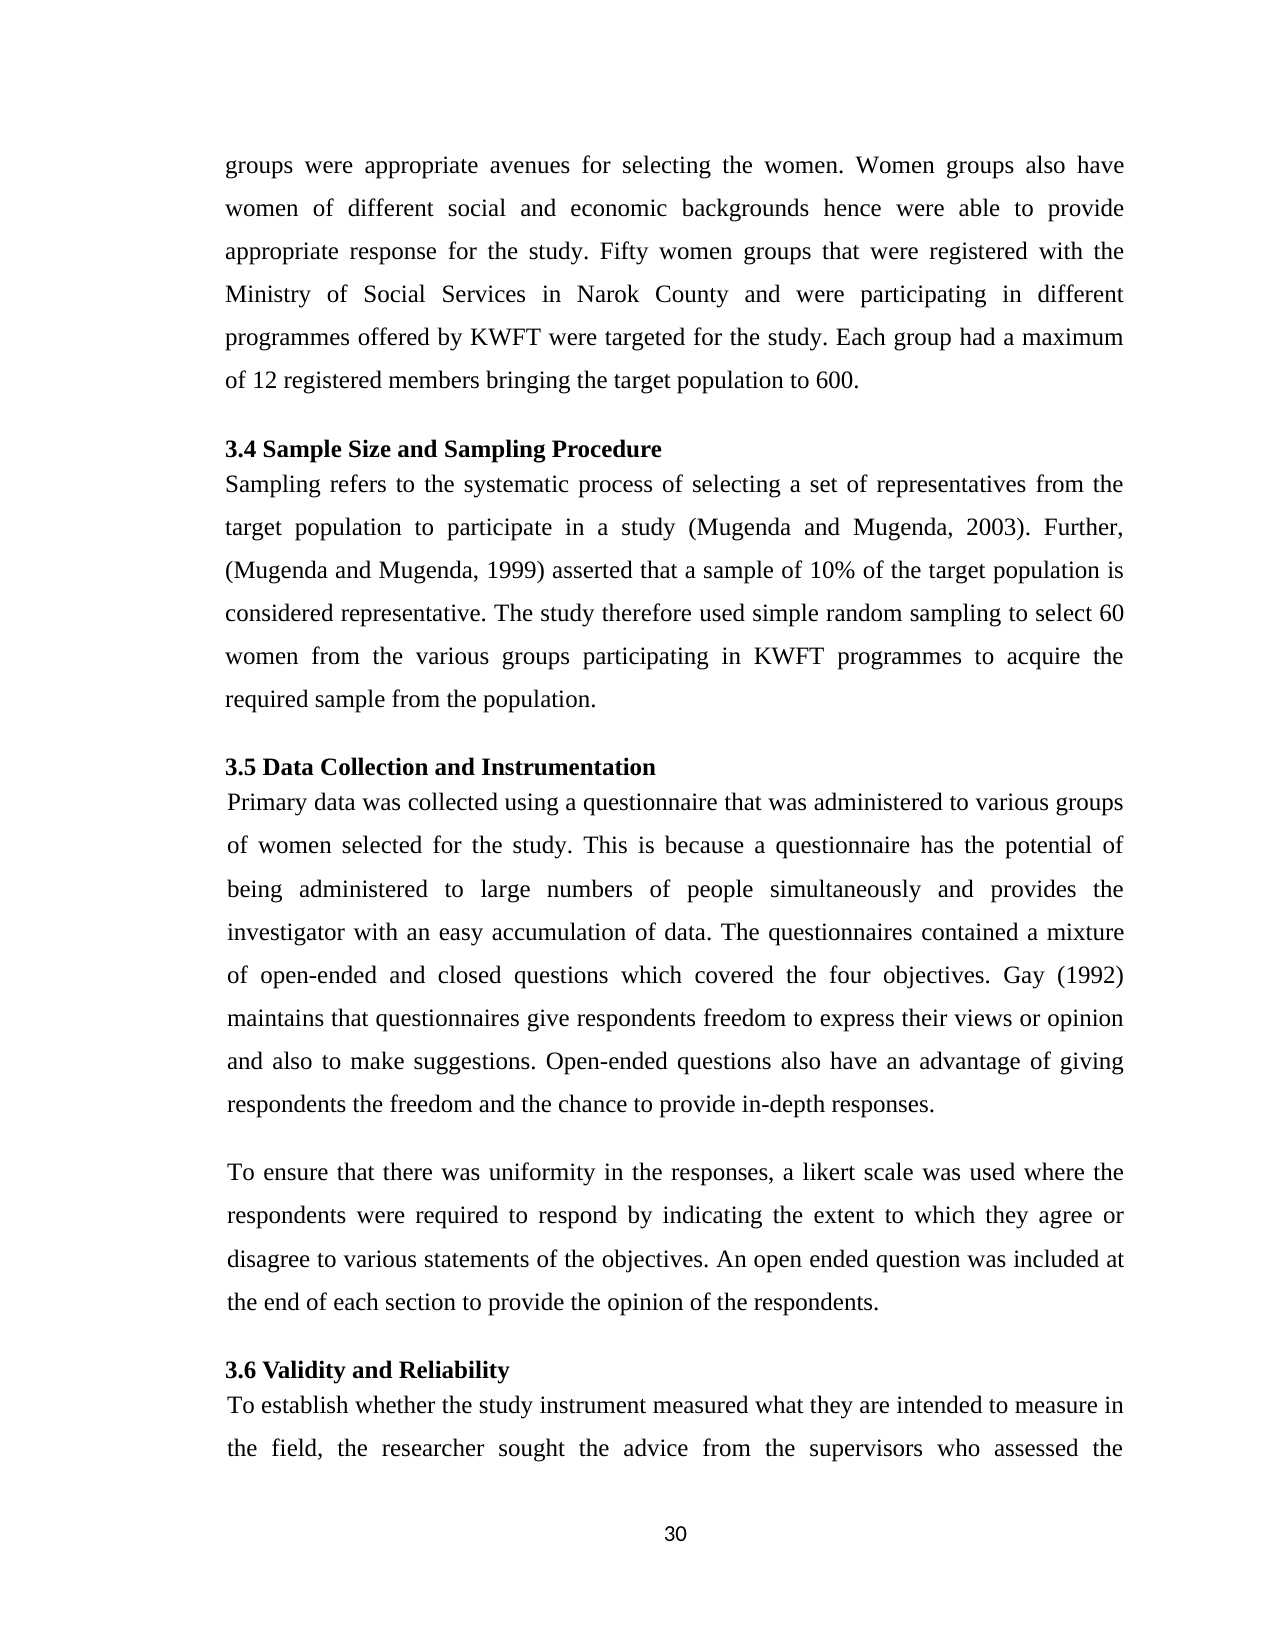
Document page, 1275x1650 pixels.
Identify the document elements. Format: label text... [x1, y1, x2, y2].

subtitle 3.5 Data Collection and Instrumentation [225, 752, 1125, 781]
subtitle 3.6 Validity and Reliability [225, 1355, 1125, 1384]
text To ensure that there was uniformity in the responses, a likert scale was used where the respondents were required to respond by indicating the extent to which they agree or disagree to various statements of the objectives. An open ended question was included at the end of each section to provide the opinion of the respondents. [227, 1157, 1125, 1316]
text groups were appropriate avenues for selecting the women. Women groups also have women of different social and economic backgrounds hence were able to provide appropriate response for the study. Fifty women groups that were registered with the Ministry of Social Services in Narok County and were participating in different programmes offered by KWFT were targeted for the study. Each group had a maximum of 12 registered members bringing the target population to 600. [225, 150, 1125, 394]
text To establish whether the study instrument measured what they are intended to measure in the field, the researcher sought the advice from the supervisors who assessed the [227, 1390, 1125, 1462]
subtitle 3.4 Sample Size and Sampling Procedure [225, 434, 1125, 462]
text Primary data was collected using a questionnaire that was administered to various groups of women selected for the study. This is because a questionnaire has the potential of being administered to large numbers of people simultaneously and provides the investigator with an easy accumulation of data. The questionnaires contained a mixture of open-ended and closed questions which covered the four objectives. Gay (1992) maintains that questionnaires give respondents freedom to express their views or opinion and also to make suggestions. Open-ended questions also have an advantage of giving respondents the freedom and the chance to provide in-depth responses. [227, 787, 1125, 1118]
list Sampling refers to the systematic process of selecting a set of representatives from the target population to participate in a study (Mugenda and Mugenda, 2003). Further, (Mugenda and Mugenda, 1999) asserted that a sample of 10% of the target population is considered representative. The study therefore used simple random sampling to select 60 women from the various groups participating in KWFT programmes to acquire the required sample from the population. [225, 469, 1125, 713]
